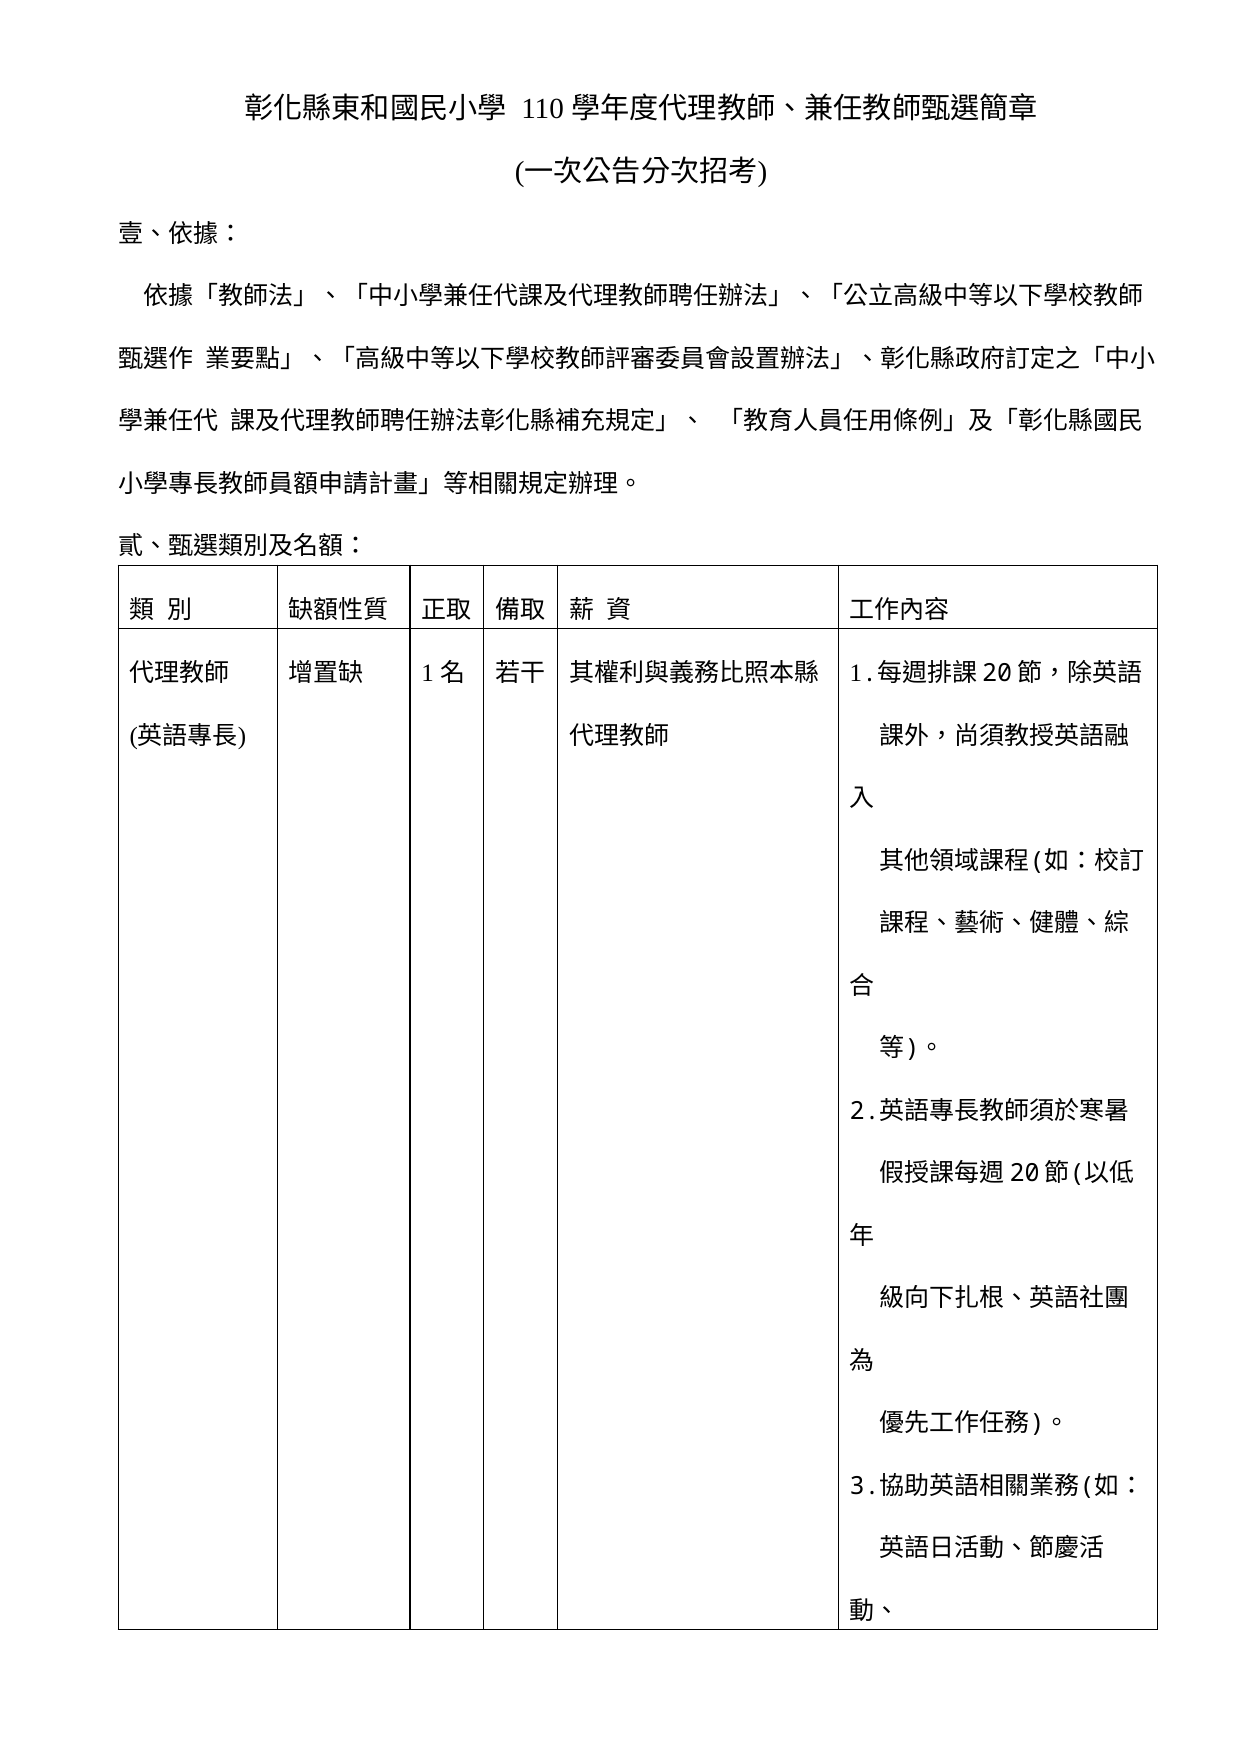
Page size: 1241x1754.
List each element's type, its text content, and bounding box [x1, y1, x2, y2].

table_cell 1.每週排課20節，除英語 課外，尚須教授英語融入 其他領域課程(如：校訂 課程、藝術、健體、綜合 等)。 2.英語專長教師須於寒暑 假授課每週20節(以低年 級向下扎根、英語社團為 優先工作任務)。 3.協助英語相關業務(如： 英語日活動、節慶活動、 [839, 629, 1157, 1629]
table_cell 代理教師 (英語專長) [119, 629, 277, 1629]
table_cell 其權利與義務比照本縣代理教師 [558, 629, 838, 1629]
table_header 缺額性質 [278, 566, 409, 628]
text (一次公告分次招考) [118, 127, 1163, 189]
table_header 正取 [411, 566, 483, 628]
text 彰化縣東和國民小學 110 學年度代理教師、兼任教師甄選簡章 [118, 64, 1163, 127]
table_header 工作內容 [839, 566, 1157, 628]
table_cell 1 名 [411, 629, 483, 1629]
table_cell 若干 [484, 629, 557, 1629]
table_header 備取 [484, 566, 557, 628]
table_header 薪 資 [558, 566, 838, 628]
text 壹、依據： [118, 189, 1163, 252]
table_header 類 別 [119, 566, 277, 628]
text 依據「教師法」、「中小學兼任代課及代理教師聘任辦法」、「公立高級中等以下學校教師甄選作 業要點」、「高級中等以下學校教師評審委員會設置辦法」、彰化縣政府訂定之「中小學兼任代 課及代理教師聘任辦法彰化縣補充規定」、 「教育人員任用條例」及「彰化縣國民小學專長教師員額申請計畫」等相關規定辦理。 [118, 252, 1163, 502]
text 貳、甄選類別及名額： [118, 502, 1163, 564]
table_cell 增置缺 [278, 629, 409, 1629]
